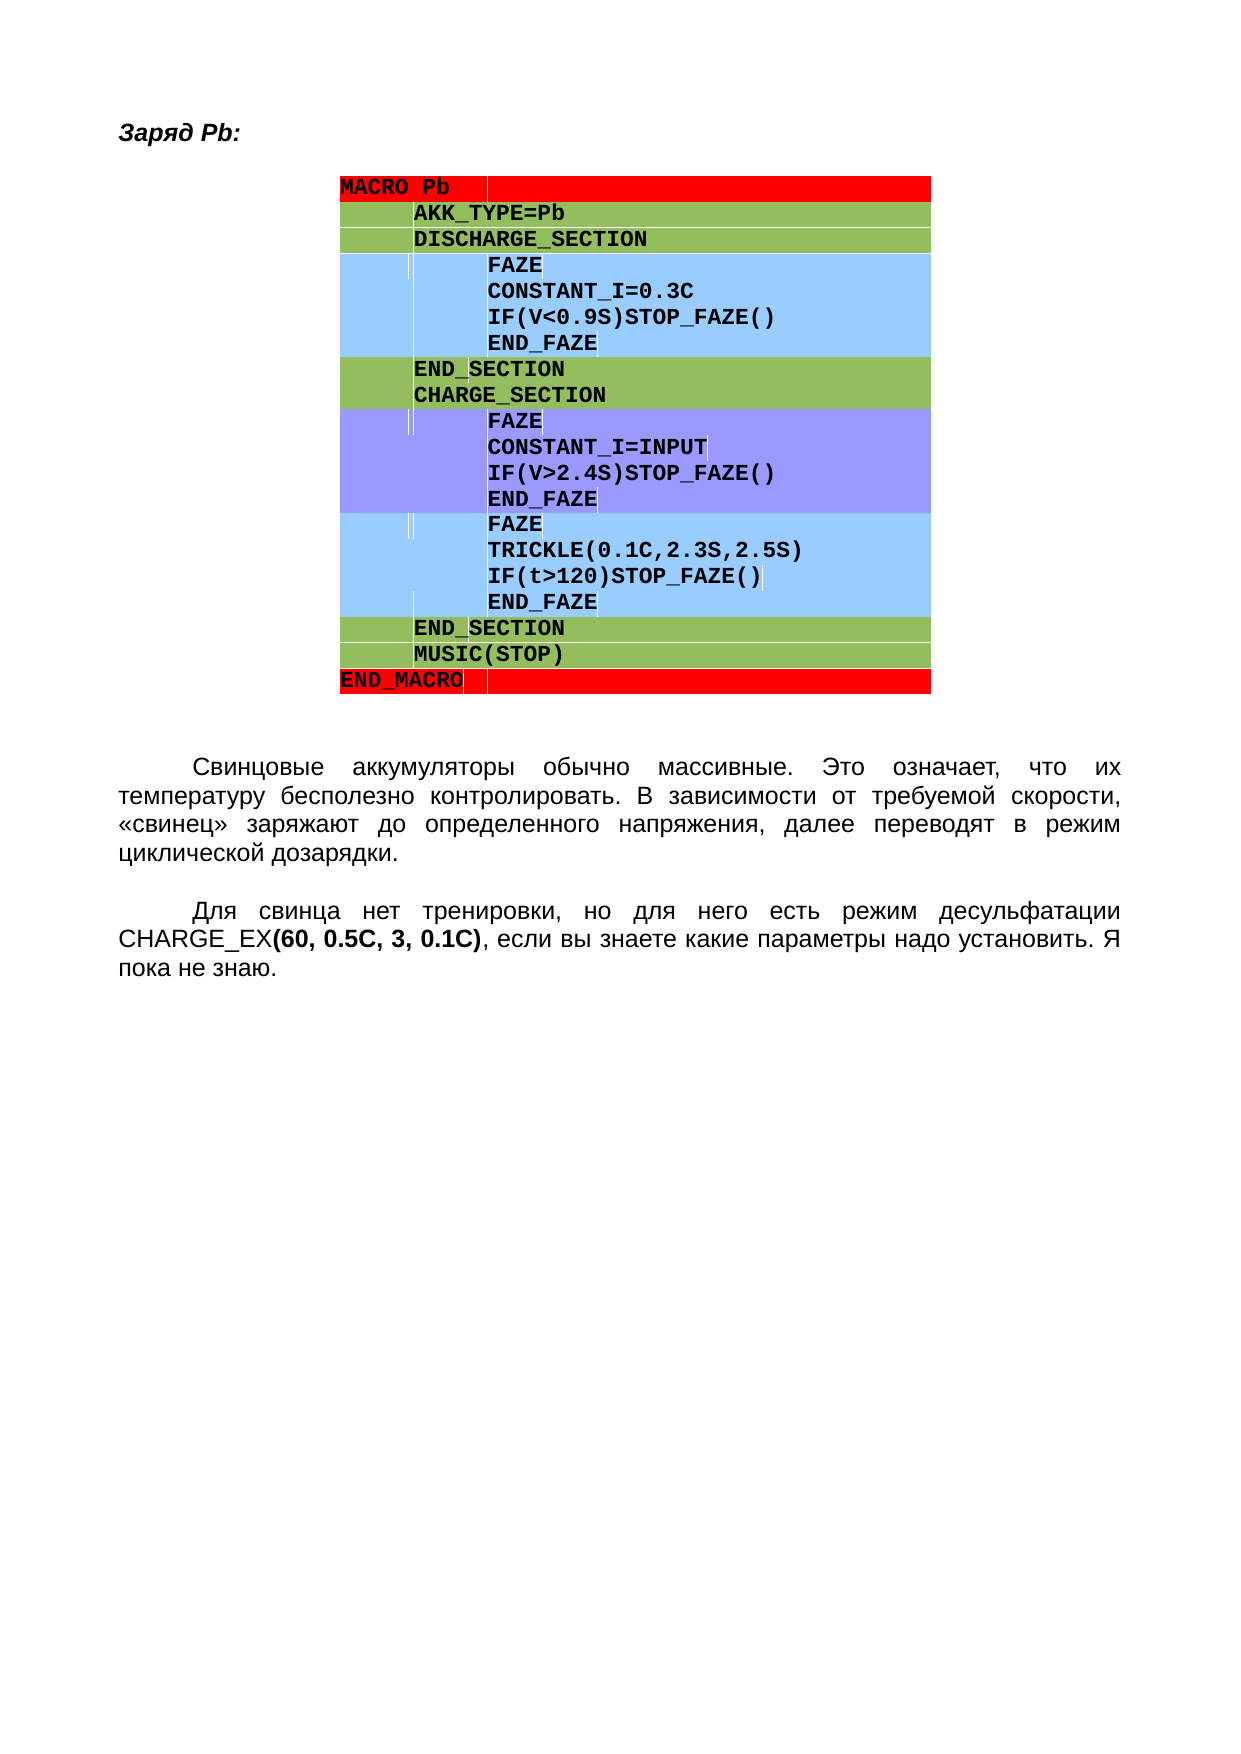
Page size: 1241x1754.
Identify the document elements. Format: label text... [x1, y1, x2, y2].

text MACRO Pb [118, 176, 1122, 202]
text Заряд Pb: [118, 118, 1122, 147]
text FAZE [118, 409, 1122, 435]
text END_SECTION [118, 357, 1122, 383]
text CHARGE_SECTION [118, 383, 1122, 409]
text END_MACRO [118, 668, 1122, 694]
text FAZE [118, 253, 1122, 279]
text END_FAZE [118, 591, 1122, 617]
text CONSTANT_I=0.3C [118, 279, 1122, 305]
text FAZE [118, 513, 1122, 539]
text Для свинца нет тренировки, но для него есть режим десульфатации CHARGE_EX(60, 0.5С, 3, 0.1С), если вы знаете какие параметры надо установить. Я пока не знаю. [118, 896, 1122, 982]
text CONSTANT_I=INPUT [118, 435, 1122, 461]
text MUSIC(STOP) [118, 642, 1122, 668]
text TRICKLE(0.1C,2.3S,2.5S) [118, 539, 1122, 565]
text IF(V>2.4S)STOP_FAZE() [118, 461, 1122, 487]
text END_SECTION [118, 617, 1122, 642]
text IF(V<0.9S)STOP_FAZE() [118, 305, 1122, 331]
text AKK_TYPE=Pb [118, 202, 1122, 227]
text IF(t>120)STOP_FAZE() [118, 565, 1122, 591]
text Свинцовые аккумуляторы обычно массивные. Это означает, что их температуру бесполезно контролировать. В зависимости от требуемой скорости, «свинец» заряжают до определенного напряжения, далее переводят в режим циклической дозарядки. [118, 752, 1122, 867]
text DISCHARGE_SECTION [118, 227, 1122, 253]
text END_FAZE [118, 487, 1122, 513]
text END_FAZE [118, 331, 1122, 357]
